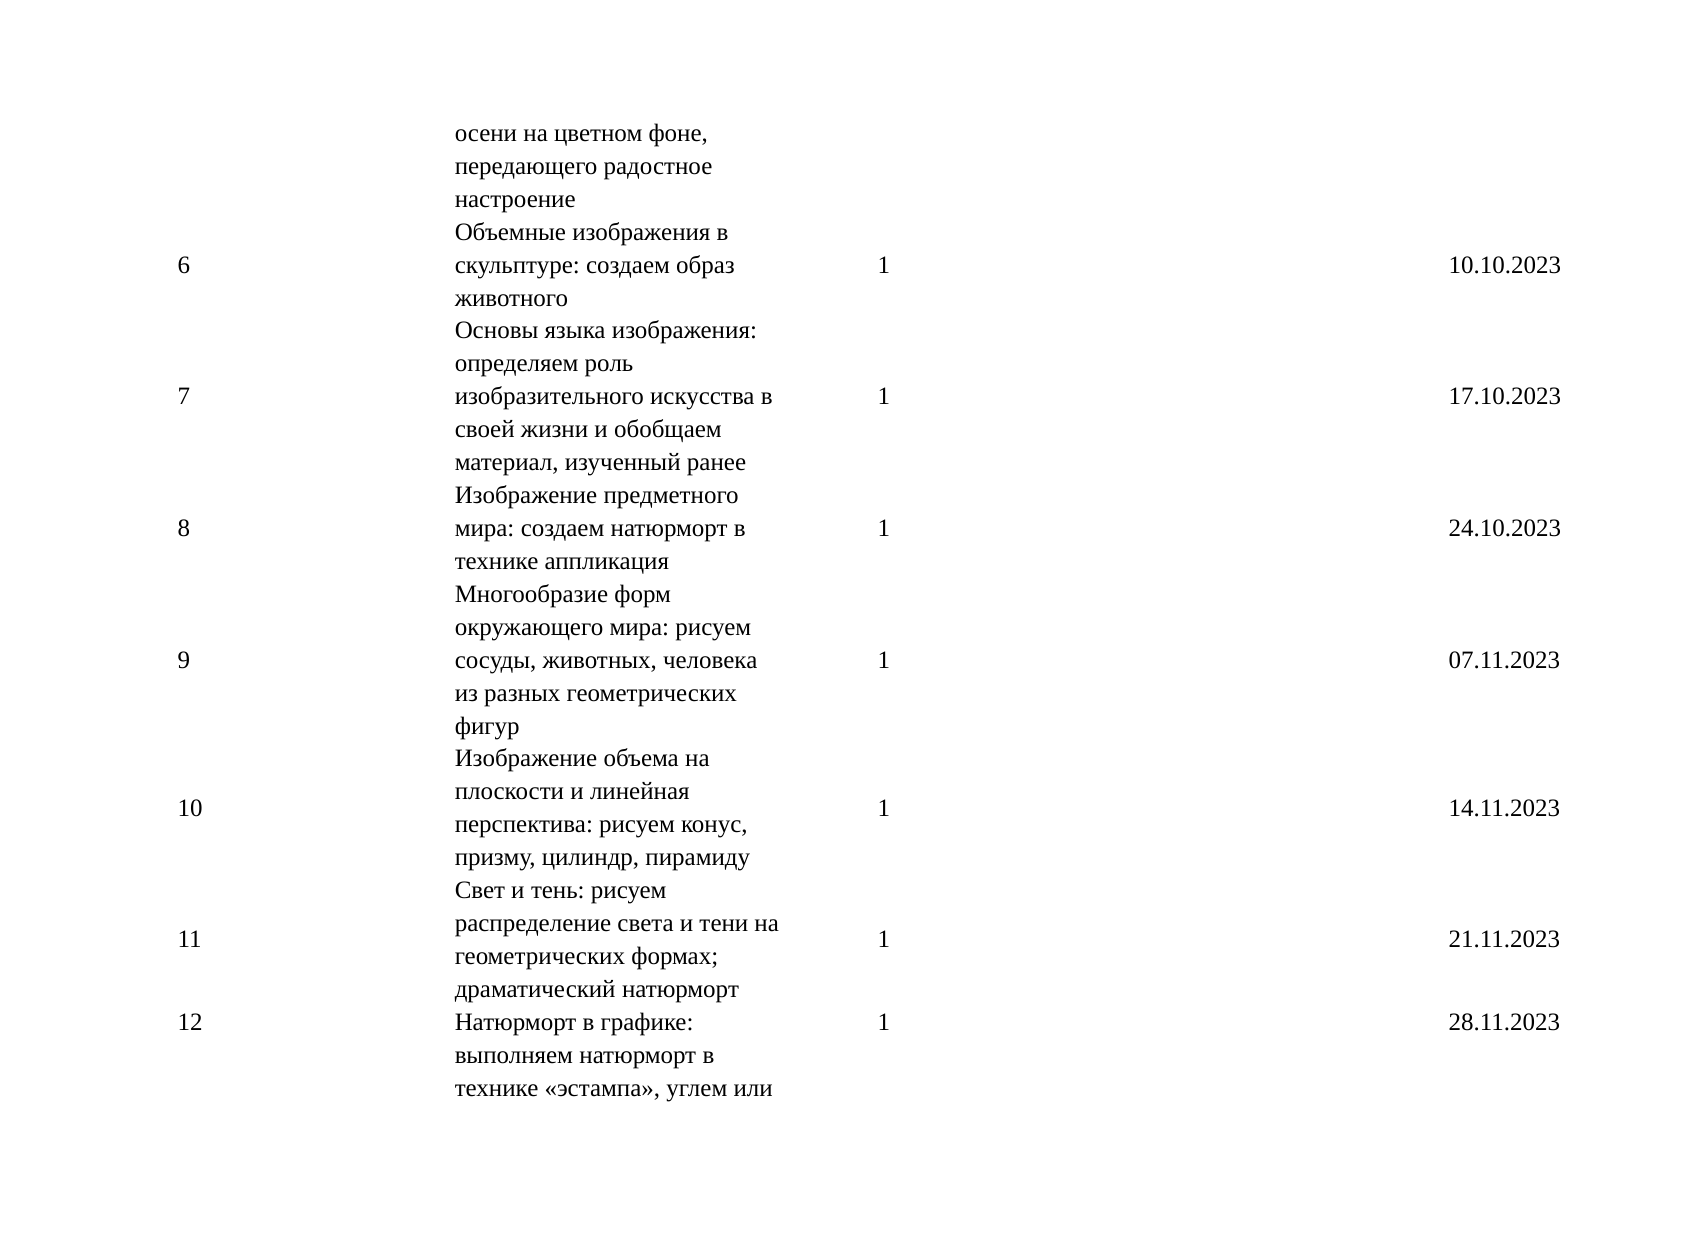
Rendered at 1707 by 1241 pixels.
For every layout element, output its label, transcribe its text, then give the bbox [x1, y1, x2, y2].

table_cell [956, 579, 1162, 743]
table_cell 1 [791, 579, 956, 743]
table_cell [956, 217, 1162, 315]
table_cell 1 [791, 875, 956, 1007]
table_cell [1162, 1007, 1417, 1102]
table_cell 07.11.2023 [1417, 579, 1607, 743]
table_cell [1162, 579, 1417, 743]
table_cell [1162, 217, 1417, 315]
table_cell [1417, 118, 1607, 217]
table_cell 21.11.2023 [1417, 875, 1607, 1007]
table_cell [791, 118, 956, 217]
table_cell Изображение объема на плоскости и линейная перспектива: рисуем конус, призму, цилиндр, пирамиду [429, 744, 791, 875]
table_cell [166, 118, 429, 217]
table_cell 14.11.2023 [1417, 744, 1607, 875]
table_cell осени на цветном фоне, передающего радостное настроение [429, 118, 791, 217]
table_cell Объемные изображения в скульптуре: создаем образ животного [429, 217, 791, 315]
table_cell 28.11.2023 [1417, 1007, 1607, 1102]
table_cell Свет и тень: рисуем распределение света и тени на геометрических формах; драматический натюрморт [429, 875, 791, 1007]
table_cell 1 [791, 315, 956, 480]
table_cell [956, 1007, 1162, 1102]
table_cell [956, 118, 1162, 217]
table_cell Многообразие форм окружающего мира: рисуем сосуды, животных, человека из разных геометрических фигур [429, 579, 791, 743]
table_cell 11 [166, 875, 429, 1007]
table_cell [1162, 118, 1417, 217]
table_cell [1162, 744, 1417, 875]
table_cell [956, 480, 1162, 579]
table_cell 1 [791, 744, 956, 875]
table_cell [1162, 315, 1417, 480]
table_cell 7 [166, 315, 429, 480]
table_cell 1 [791, 480, 956, 579]
table_cell 17.10.2023 [1417, 315, 1607, 480]
table_cell 10.10.2023 [1417, 217, 1607, 315]
table_cell Основы языка изображения: определяем роль изобразительного искусства в своей жизни и обобщаем материал, изученный ранее [429, 315, 791, 480]
table_cell 12 [166, 1007, 429, 1102]
table_cell 9 [166, 579, 429, 743]
table_cell 6 [166, 217, 429, 315]
table_cell [956, 744, 1162, 875]
table_cell [1162, 875, 1417, 1007]
table_cell [956, 315, 1162, 480]
table_cell [1162, 480, 1417, 579]
table_cell 24.10.2023 [1417, 480, 1607, 579]
table_cell Изображение предметного мира: создаем натюрморт в технике аппликация [429, 480, 791, 579]
table_cell 1 [791, 217, 956, 315]
table_cell 10 [166, 744, 429, 875]
table_cell [956, 875, 1162, 1007]
table_cell Натюрморт в графике: выполняем натюрморт в технике «эстампа», углем или [429, 1007, 791, 1102]
table_cell 8 [166, 480, 429, 579]
table_cell 1 [791, 1007, 956, 1102]
